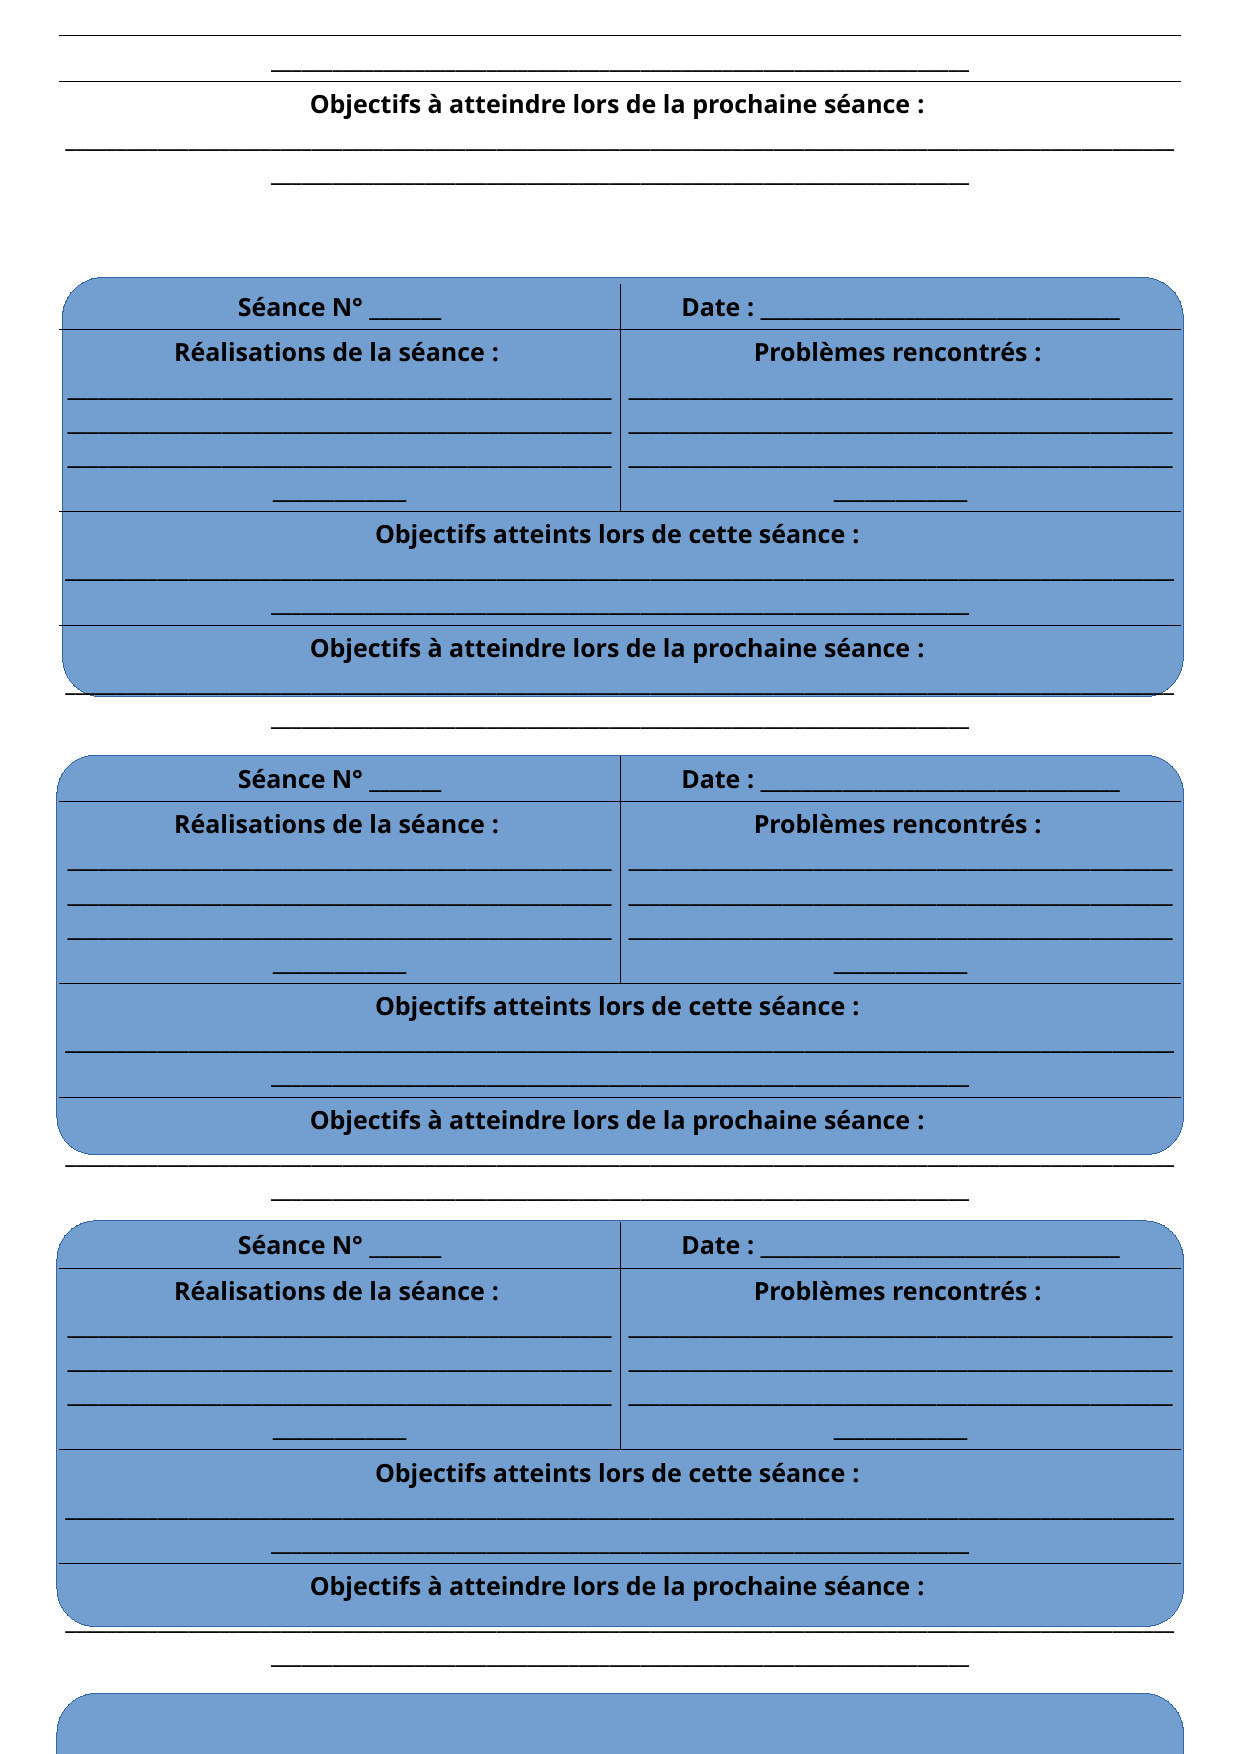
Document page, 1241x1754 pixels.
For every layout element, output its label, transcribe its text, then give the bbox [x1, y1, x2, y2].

table_header Séance N° _______ [59, 756, 83, 778]
table_cell Objectifs à atteindre lors de la prochaine séance : ________________________________________________________________________________________________________________________________________________________________________________ [59, 1132, 1181, 1211]
table_cell Objectifs à atteindre lors de la prochaine séance : ________________________________________________________________________________________________________________________________________________________________________________ [59, 626, 1181, 739]
table_header Séance N° _______ [59, 284, 79, 329]
table_cell Objectifs à atteindre lors de la prochaine séance : ________________________________________________________________________________________________________________________________________________________________________________ [59, 82, 1181, 195]
table_cell Objectifs à atteindre lors de la prochaine séance : ________________________________________________________________________________________________________________________________________________________________________________ [59, 1604, 1181, 1677]
table_header Séance N° _______ [59, 1222, 82, 1244]
table_cell Objectifs atteints lors de cette séance : ________________________________________________________________________________________________________________________________________________________________________________ [59, 36, 1181, 81]
